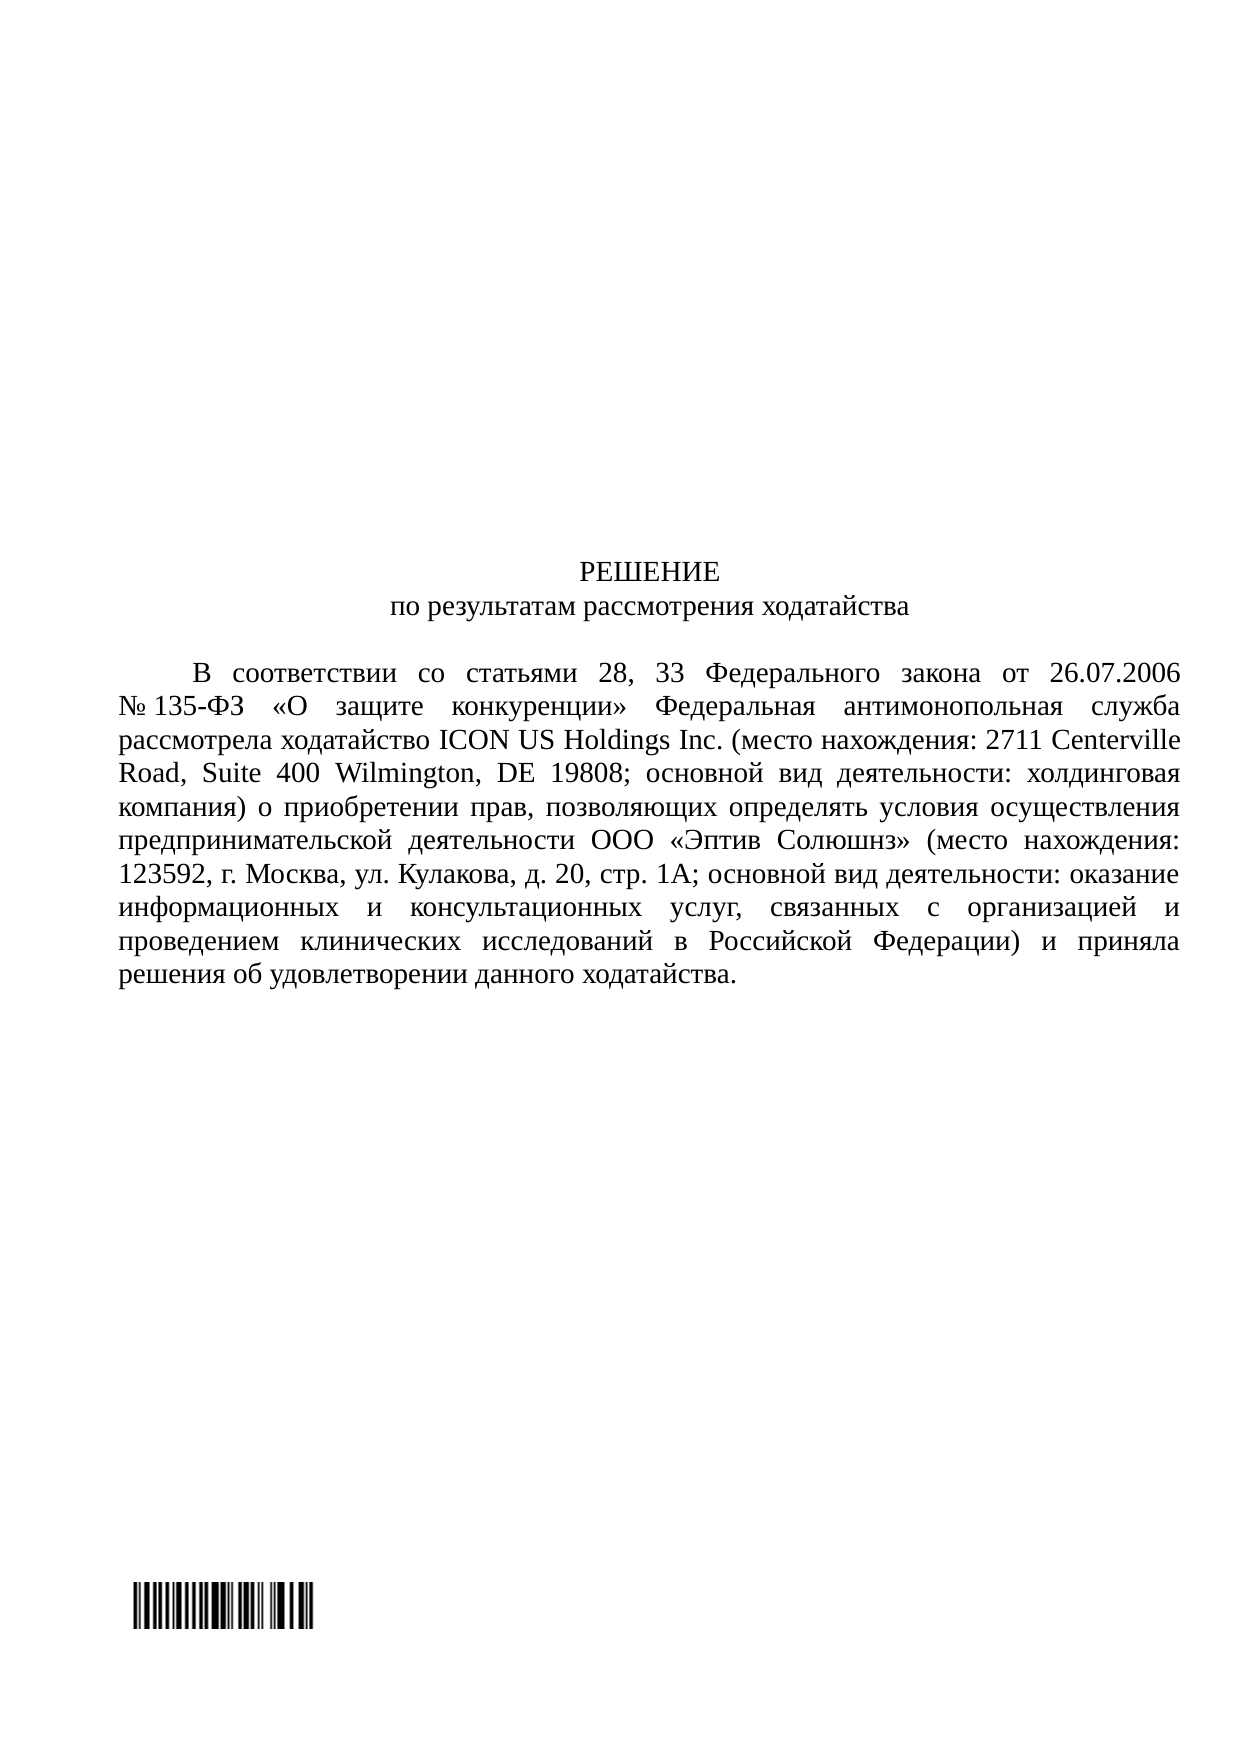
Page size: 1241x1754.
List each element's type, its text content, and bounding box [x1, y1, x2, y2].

picture [118, 1582, 331, 1629]
text РЕШЕНИЕ [118, 554, 1181, 588]
text по результатам рассмотрения ходатайства [118, 588, 1181, 621]
text В соответствии со статьями 28, 33 Федерального закона от 26.07.2006 № 135‑ФЗ «О защите конкуренции» Федеральная антимонопольная служба рассмотрела ходатайство ICON US Holdings Inc. (место нахождения: 2711 Centerville Road, Suite 400 Wilmington, DE 19808; основной вид деятельности: холдинговая компания) о приобретении прав, позволяющих определять условия осуществления предпринимательской деятельности ООО «Эптив Солюшнз» (место нахождения: 123592, г. Москва, ул. Кулакова, д. 20, стр. 1А; основной вид деятельности: оказание информационных и консультационных услуг, связанных с организацией и проведением клинических исследований в Российской Федерации) и приняла решения об удовлетворении данного ходатайства. [118, 655, 1181, 990]
